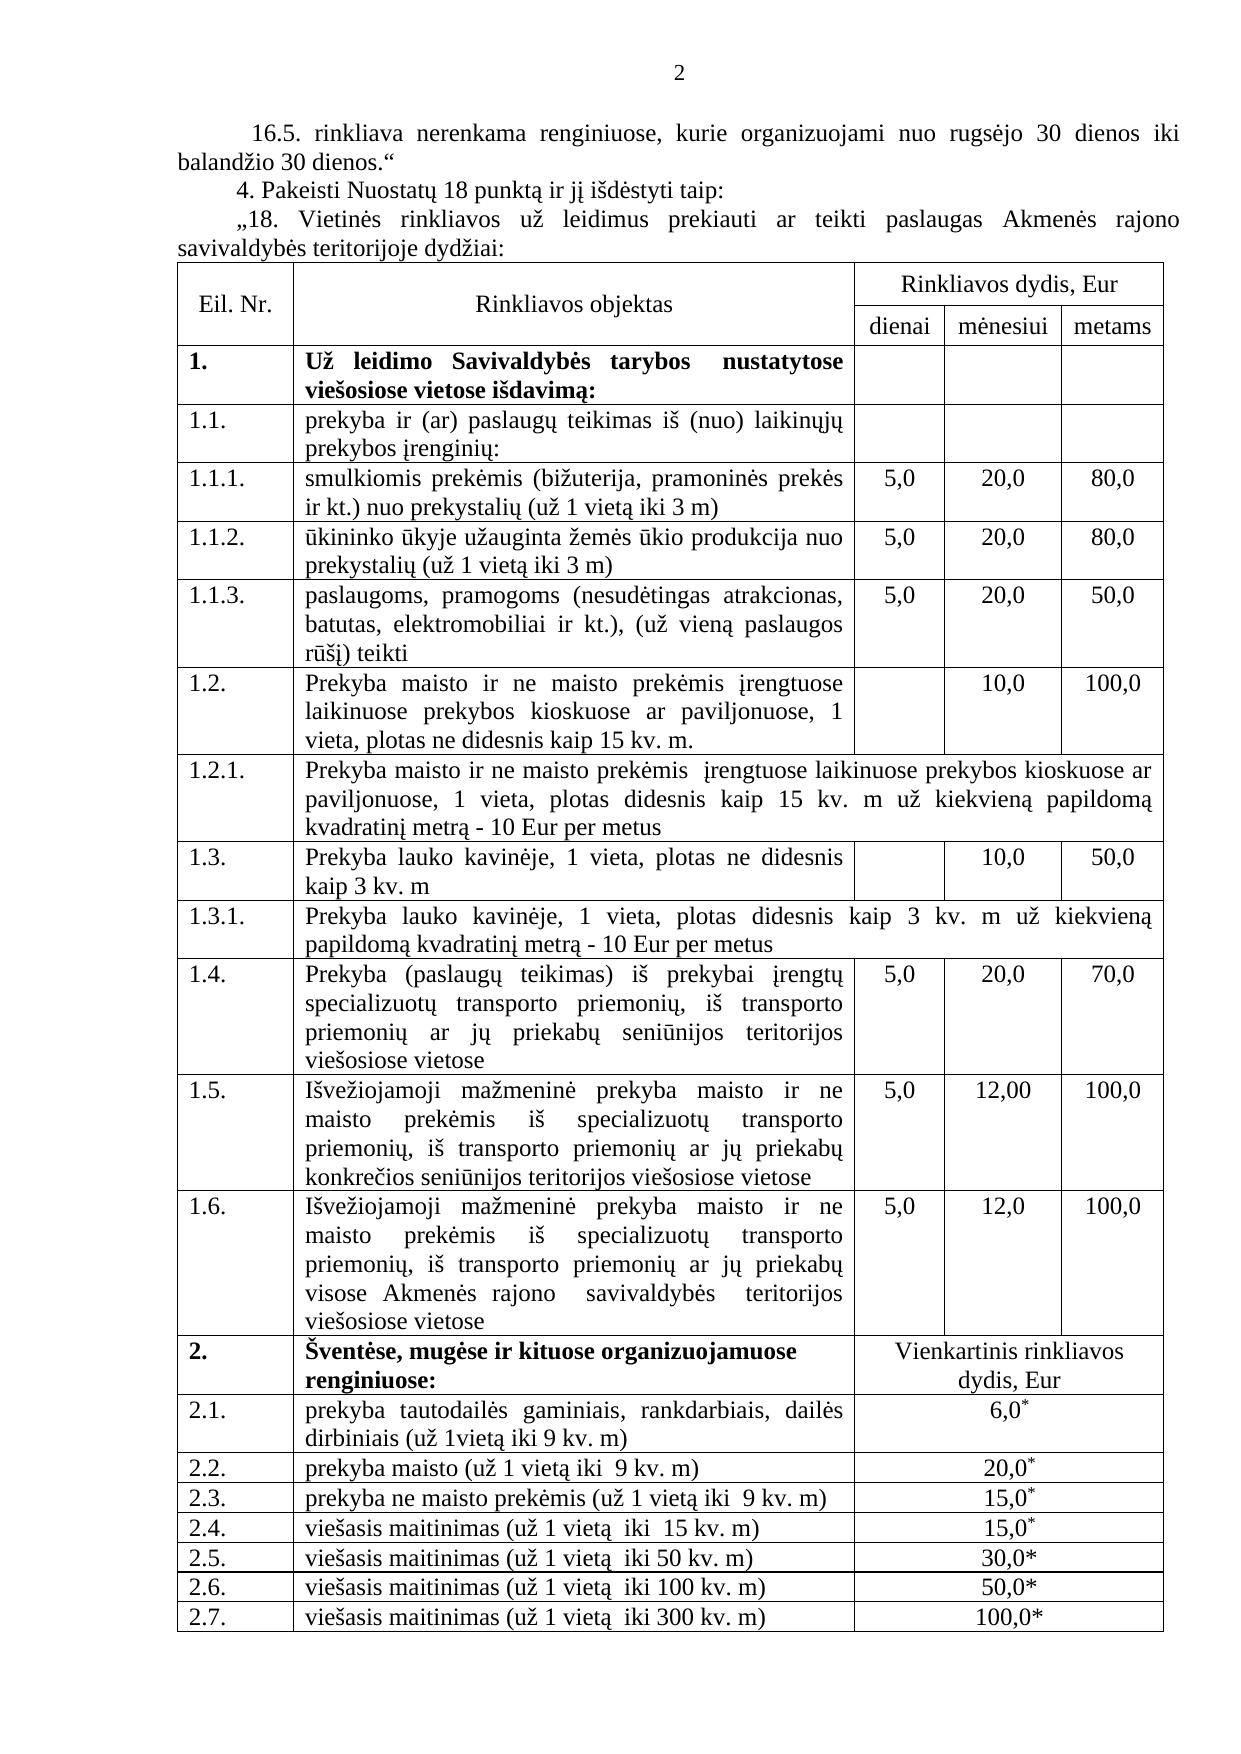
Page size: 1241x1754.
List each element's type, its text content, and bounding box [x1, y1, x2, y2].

table_cell ūkininko ūkyje užauginta žemės ūkio produkcija nuo prekystalių (už 1 vietą iki 3 m) [294, 522, 854, 579]
table_cell Prekyba lauko kavinėje, 1 vieta, plotas ne didesnis kaip 3 kv. m [294, 842, 854, 900]
table_cell 5,0 [855, 1075, 944, 1190]
table_cell 15,0* [855, 1513, 1163, 1542]
table_cell 20,0 [945, 522, 1061, 579]
table_cell 2.7. [178, 1602, 293, 1631]
table_cell viešasis maitinimas (už 1 vietą iki 300 kv. m) [294, 1602, 854, 1631]
table_cell 20,0 [945, 959, 1061, 1074]
table_cell 1.1.2. [178, 522, 293, 579]
table_cell 1.2. [178, 668, 293, 754]
table_cell [945, 405, 1061, 462]
table_cell 80,0 [1062, 463, 1163, 521]
table_cell 1.1.3. [178, 580, 293, 667]
table_cell 20,0 [945, 580, 1061, 667]
table_cell 1.6. [178, 1191, 293, 1335]
table_cell 20,0 [945, 463, 1061, 521]
table_cell 2.5. [178, 1543, 293, 1571]
table_cell viešasis maitinimas (už 1 vietą iki 100 kv. m) [294, 1573, 854, 1601]
table_cell 12,00 [945, 1075, 1061, 1190]
table_cell Prekyba lauko kavinėje, 1 vieta, plotas didesnis kaip 3 kv. m už kiekvieną papildomą kvadratinį metrą - 10 Eur per metus [294, 901, 1163, 958]
table_cell [1062, 405, 1163, 462]
table_cell prekyba tautodailės gaminiais, rankdarbiais, dailės dirbiniais (už 1vietą iki 9 kv. m) [294, 1395, 854, 1452]
table_cell [855, 405, 944, 462]
table_cell prekyba ne maisto prekėmis (už 1 vietą iki 9 kv. m) [294, 1483, 854, 1512]
table_cell 5,0 [855, 463, 944, 521]
table_cell 100,0 [1062, 668, 1163, 754]
table_cell 5,0 [855, 580, 944, 667]
table_cell 1.5. [178, 1075, 293, 1190]
table_cell 50,0 [1062, 842, 1163, 900]
table_cell 2.4. [178, 1513, 293, 1542]
table_cell 15,0* [855, 1483, 1163, 1512]
table_cell 1.3. [178, 842, 293, 900]
table_cell 1.1. [178, 405, 293, 462]
table_cell viešasis maitinimas (už 1 vietą iki 50 kv. m) [294, 1543, 854, 1571]
table_cell 70,0 [1062, 959, 1163, 1074]
table_cell [945, 346, 1061, 404]
table_cell [1062, 346, 1163, 404]
table_cell Prekyba maisto ir ne maisto prekėmis įrengtuose laikinuose prekybos kioskuose ar paviljonuose, 1 vieta, plotas didesnis kaip 15 kv. m už kiekvieną papildomą kvadratinį metrą - 10 Eur per metus [294, 755, 1163, 841]
table_cell 6,0* [855, 1395, 1163, 1452]
table_cell viešasis maitinimas (už 1 vietą iki 15 kv. m) [294, 1513, 854, 1542]
table_cell 5,0 [855, 959, 944, 1074]
table_cell 100,0 [1062, 1191, 1163, 1335]
table_cell 1.4. [178, 959, 293, 1074]
table_cell 2.2. [178, 1453, 293, 1482]
table_cell 1.2.1. [178, 755, 293, 841]
table_cell Išvežiojamoji mažmeninė prekyba maisto ir ne maisto prekėmis iš specializuotų transporto priemonių, iš transporto priemonių ar jų priekabų konkrečios seniūnijos teritorijos viešosiose vietose [294, 1075, 854, 1190]
table_cell 2.6. [178, 1573, 293, 1601]
table_cell 10,0 [945, 668, 1061, 754]
table_cell 10,0 [945, 842, 1061, 900]
table_cell 100,0 [1062, 1075, 1163, 1190]
table_cell [855, 346, 944, 404]
table_cell dienai [855, 306, 944, 345]
table_cell Vienkartinis rinkliavos dydis, Eur [855, 1336, 1163, 1394]
table_cell 2. [178, 1336, 293, 1394]
text 16.5. rinkliava nerenkama renginiuose, kurie organizuojami nuo rugsėjo 30 dienos iki balandžio 30 dienos.“ [177, 118, 1181, 176]
table_cell Už leidimo Savivaldybės tarybos nustatytose viešosiose vietose išdavimą: [294, 346, 854, 404]
table_cell 5,0 [855, 1191, 944, 1335]
table_header Rinkliavos dydis, Eur [855, 263, 1163, 304]
table_cell mėnesiui [945, 306, 1061, 345]
table_cell metams [1062, 306, 1163, 345]
table_cell 100,0* [855, 1602, 1163, 1631]
table_cell Prekyba maisto ir ne maisto prekėmis įrengtuose laikinuose prekybos kioskuose ar paviljonuose, 1 vieta, plotas ne didesnis kaip 15 kv. m. [294, 668, 854, 754]
text 4. Pakeisti Nuostatų 18 punktą ir jį išdėstyti taip: [177, 176, 1181, 204]
table_cell 2.3. [178, 1483, 293, 1512]
table_cell 80,0 [1062, 522, 1163, 579]
table_cell 12,0 [945, 1191, 1061, 1335]
table_cell 20,0* [855, 1453, 1163, 1482]
table_header Rinkliavos objektas [294, 263, 854, 345]
table_cell 1.3.1. [178, 901, 293, 958]
table_cell 1. [178, 346, 293, 404]
table_cell [855, 668, 944, 754]
table_cell 5,0 [855, 522, 944, 579]
table_cell smulkiomis prekėmis (bižuterija, pramoninės prekės ir kt.) nuo prekystalių (už 1 vietą iki 3 m) [294, 463, 854, 521]
table_cell 2.1. [178, 1395, 293, 1452]
table_cell paslaugoms, pramogoms (nesudėtingas atrakcionas, batutas, elektromobiliai ir kt.), (už vieną paslaugos rūšį) teikti [294, 580, 854, 667]
table_cell Išvežiojamoji mažmeninė prekyba maisto ir ne maisto prekėmis iš specializuotų transporto priemonių, iš transporto priemonių ar jų priekabų visose Akmenės rajono savivaldybės teritorijos viešosiose vietose [294, 1191, 854, 1335]
table_cell 50,0 [1062, 580, 1163, 667]
table_cell 1.1.1. [178, 463, 293, 521]
table_cell Prekyba (paslaugų teikimas) iš prekybai įrengtų specializuotų transporto priemonių, iš transporto priemonių ar jų priekabų seniūnijos teritorijos viešosiose vietose [294, 959, 854, 1074]
table_cell prekyba maisto (už 1 vietą iki 9 kv. m) [294, 1453, 854, 1482]
table_cell Šventėse, mugėse ir kituose organizuojamuose renginiuose: [294, 1336, 854, 1394]
text „18. Vietinės rinkliavos už leidimus prekiauti ar teikti paslaugas Akmenės rajono savivaldybės teritorijoje dydžiai: [177, 204, 1181, 262]
table_cell 30,0* [855, 1543, 1163, 1571]
table_cell prekyba ir (ar) paslaugų teikimas iš (nuo) laikinųjų prekybos įrenginių: [294, 405, 854, 462]
table_cell 50,0* [855, 1573, 1163, 1601]
table_cell [855, 842, 944, 900]
table_header Eil. Nr. [178, 263, 293, 345]
